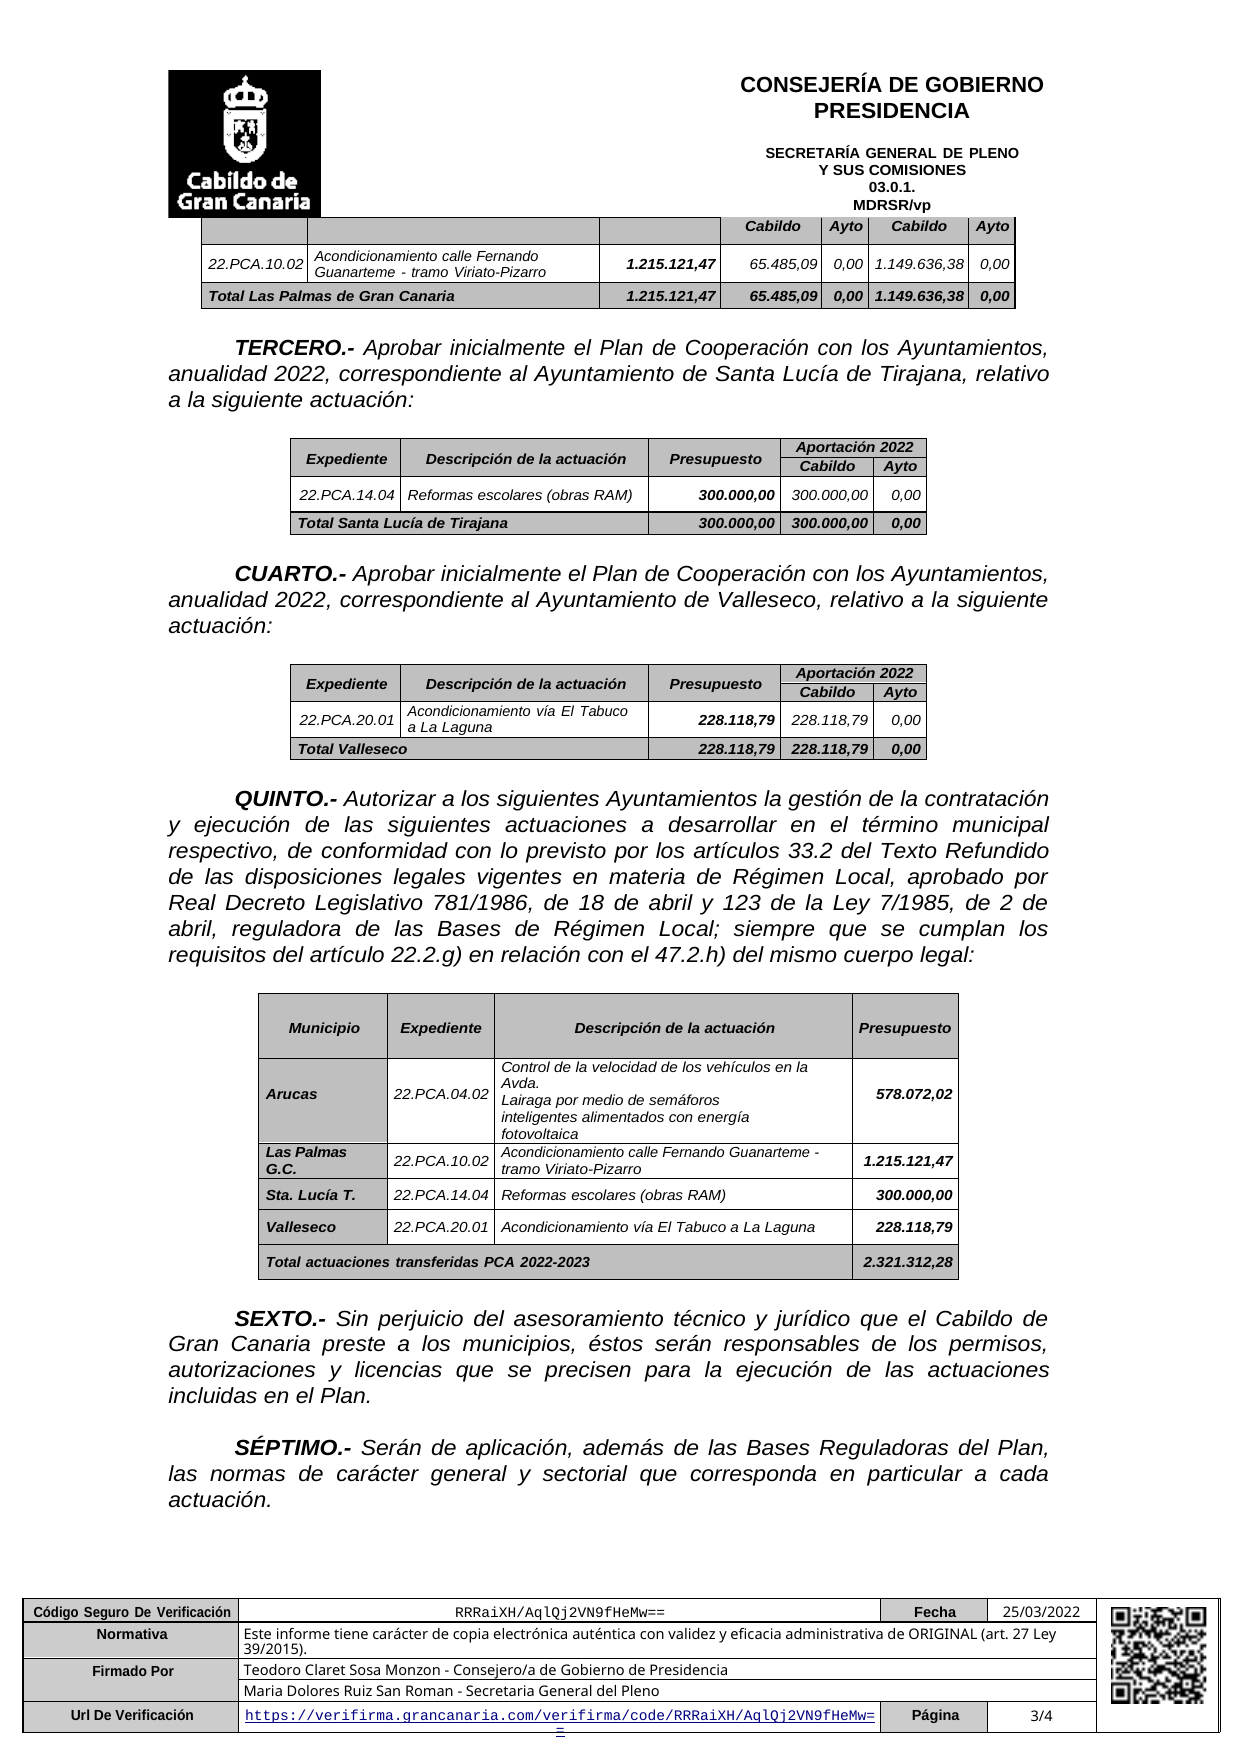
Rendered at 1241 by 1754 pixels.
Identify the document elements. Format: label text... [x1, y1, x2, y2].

table_cell Control de la velocidad de los vehículos en la Avda. Lairaga por medio de semáforos inteligentes alimentados con energía fotovoltaica [495, 1059, 852, 1142]
table_cell 65.485,09 [721, 283, 821, 308]
table_cell 1.215.121,47 [600, 245, 720, 282]
table_cell 1.215.121,47 [600, 283, 720, 308]
table_cell 65.485,09 [721, 245, 821, 282]
table_cell 300.000,00 [649, 513, 780, 534]
table_cell 22.PCA.10.02 [202, 245, 307, 282]
table_cell Arucas [259, 1059, 387, 1142]
table_cell Acondicionamiento calle Fernando Guanarteme - tramo Viriato-Pizarro [308, 245, 599, 282]
table_cell Total Santa Lucía de Tirajana [291, 513, 648, 534]
table_cell 300.000,00 [853, 1179, 958, 1209]
table_header [600, 218, 720, 244]
table_header Expediente [291, 439, 400, 476]
table_cell 300.000,00 [781, 513, 873, 534]
table_header Cabildo [721, 217, 821, 244]
table_cell Total Las Palmas de Gran Canaria [202, 283, 599, 308]
table_cell 22.PCA.04.02 [388, 1059, 494, 1142]
table_header Presupuesto [649, 439, 780, 476]
table_header Presupuesto [853, 994, 958, 1058]
table_cell 22.PCA.20.01 [388, 1210, 494, 1244]
picture [168, 70, 321, 218]
table_cell 0,00 [969, 245, 1014, 282]
table_cell 0,00 [969, 283, 1014, 308]
table_cell 0,00 [874, 513, 926, 534]
table_cell 2.321.312,28 [853, 1245, 958, 1279]
text SÉPTIMO.- Serán de aplicación, además de las Bases Reguladoras del Plan, las normas de carácter general y sectorial que corresponda en particular a cada actuación. [168, 1435, 1049, 1512]
table_header Expediente [388, 994, 494, 1058]
table_header Descripción de la actuación [495, 994, 852, 1058]
table_cell 22.PCA.14.04 [291, 477, 400, 511]
table_cell 228.118,79 [781, 702, 873, 737]
table_cell 228.118,79 [649, 702, 780, 737]
table_cell 0,00 [874, 738, 926, 759]
table_cell Cabildo [781, 684, 873, 701]
table_header Aportación 2022 [781, 665, 926, 682]
table_header Descripción de la actuación [401, 665, 648, 701]
table_cell 300.000,00 [649, 477, 780, 511]
table_cell 0,00 [822, 283, 868, 308]
table_header Cabildo [869, 217, 968, 244]
table_cell Reformas escolares (obras RAM) [495, 1179, 852, 1209]
table_cell Acondicionamiento vía El Tabuco a La Laguna [401, 702, 648, 737]
table_cell Las Palmas G.C. [259, 1144, 387, 1178]
table_cell 0,00 [874, 477, 926, 511]
table_cell 22.PCA.14.04 [388, 1179, 494, 1209]
table_cell 0,00 [874, 702, 926, 737]
table_cell Cabildo [781, 458, 873, 476]
table_header Presupuesto [649, 665, 780, 701]
table_header Ayto [822, 217, 868, 244]
table_header Expediente [291, 665, 400, 701]
table_header [202, 218, 307, 244]
table_header Descripción de la actuación [401, 439, 648, 476]
table_cell 22.PCA.10.02 [388, 1144, 494, 1178]
table_cell Acondicionamiento vía El Tabuco a La Laguna [495, 1210, 852, 1244]
table_cell 578.072,02 [853, 1059, 958, 1142]
table_cell Total Valleseco [291, 738, 648, 759]
text QUINTO.- Autorizar a los siguientes Ayuntamientos la gestión de la contratación y ejecución de las siguientes actuaciones a desarrollar en el término municipal respectivo, de conformidad con lo previsto por los artículos 33.2 del Texto Refundido de las disposiciones legales vigentes en materia de Régimen Local, aprobado por Real Decreto Legislativo 781/1986, de 18 de abril y 123 de la Ley 7/1985, de 2 de abril, reguladora de las Bases de Régimen Local; siempre que se cumplan los requisitos del artículo 22.2.g) en relación con el 47.2.h) del mismo cuerpo legal: [168, 786, 1050, 967]
table_cell 228.118,79 [781, 738, 873, 759]
table_cell 228.118,79 [649, 738, 780, 759]
table_cell Reformas escolares (obras RAM) [401, 477, 648, 511]
table_header Aportación 2022 [781, 439, 926, 457]
table_cell Acondicionamiento calle Fernando Guanarteme - tramo Viriato-Pizarro [495, 1144, 852, 1178]
table_cell Ayto [874, 458, 926, 476]
text TERCERO.- Aprobar inicialmente el Plan de Cooperación con los Ayuntamientos, anualidad 2022, correspondiente al Ayuntamiento de Santa Lucía de Tirajana, relativo a la siguiente actuación: [168, 335, 1049, 412]
picture [1111, 1607, 1207, 1704]
table_header [308, 218, 599, 244]
table_cell Sta. Lucía T. [259, 1179, 387, 1209]
table_header Municipio [259, 994, 387, 1058]
table_cell Valleseco [259, 1210, 387, 1244]
table_cell Ayto [874, 684, 926, 701]
table_cell Total actuaciones transferidas PCA 2022-2023 [259, 1245, 852, 1279]
text SEXTO.- Sin perjuicio del asesoramiento técnico y jurídico que el Cabildo de Gran Canaria preste a los municipios, éstos serán responsables de los permisos, autorizaciones y licencias que se precisen para la ejecución de las actuaciones incluidas en el Plan. [168, 1305, 1049, 1408]
table_cell 300.000,00 [781, 477, 873, 511]
table_cell 22.PCA.20.01 [291, 702, 400, 737]
table_cell 1.215.121,47 [853, 1144, 958, 1178]
text CUARTO.- Aprobar inicialmente el Plan de Cooperación con los Ayuntamientos, anualidad 2022, correspondiente al Ayuntamiento de Valleseco, relativo a la siguiente actuación: [168, 561, 1049, 638]
table_cell 0,00 [822, 245, 868, 282]
table_header Ayto [969, 217, 1014, 244]
table_cell 1.149.636,38 [869, 245, 968, 282]
table_cell 228.118,79 [853, 1210, 958, 1244]
table_cell 1.149.636,38 [869, 283, 968, 308]
